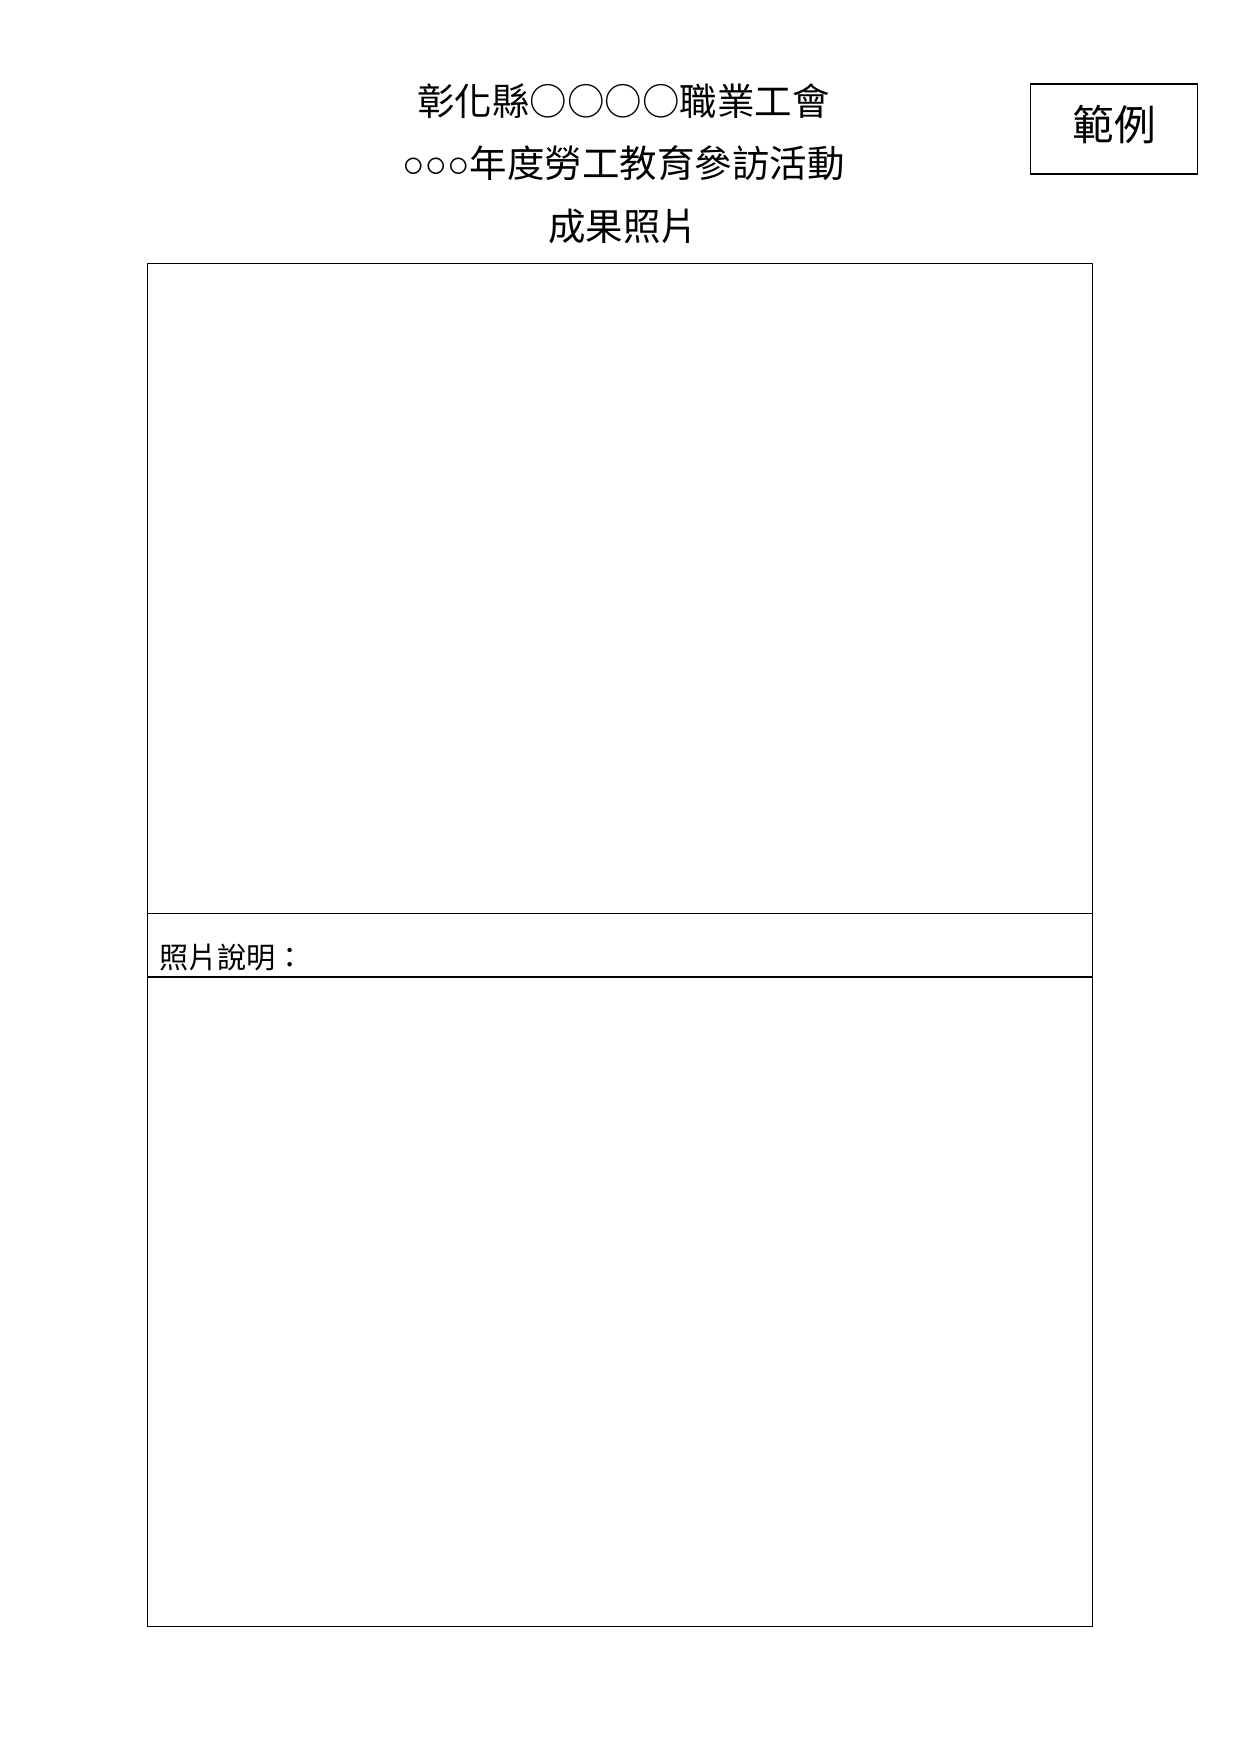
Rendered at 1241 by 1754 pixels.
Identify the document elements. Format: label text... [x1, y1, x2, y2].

text 彰化縣○○○○職業工會 [1031, 85, 1197, 173]
text ○○○年度勞工教育參訪活動 [118, 119, 1128, 182]
table_cell [148, 978, 1092, 1626]
text 彰化縣○○○○職業工會 [118, 57, 1128, 119]
text 範例 [1046, 92, 1182, 152]
text 成果照片 [118, 182, 1128, 244]
table_header [148, 264, 1092, 913]
table_cell 照片說明： [148, 914, 1092, 976]
